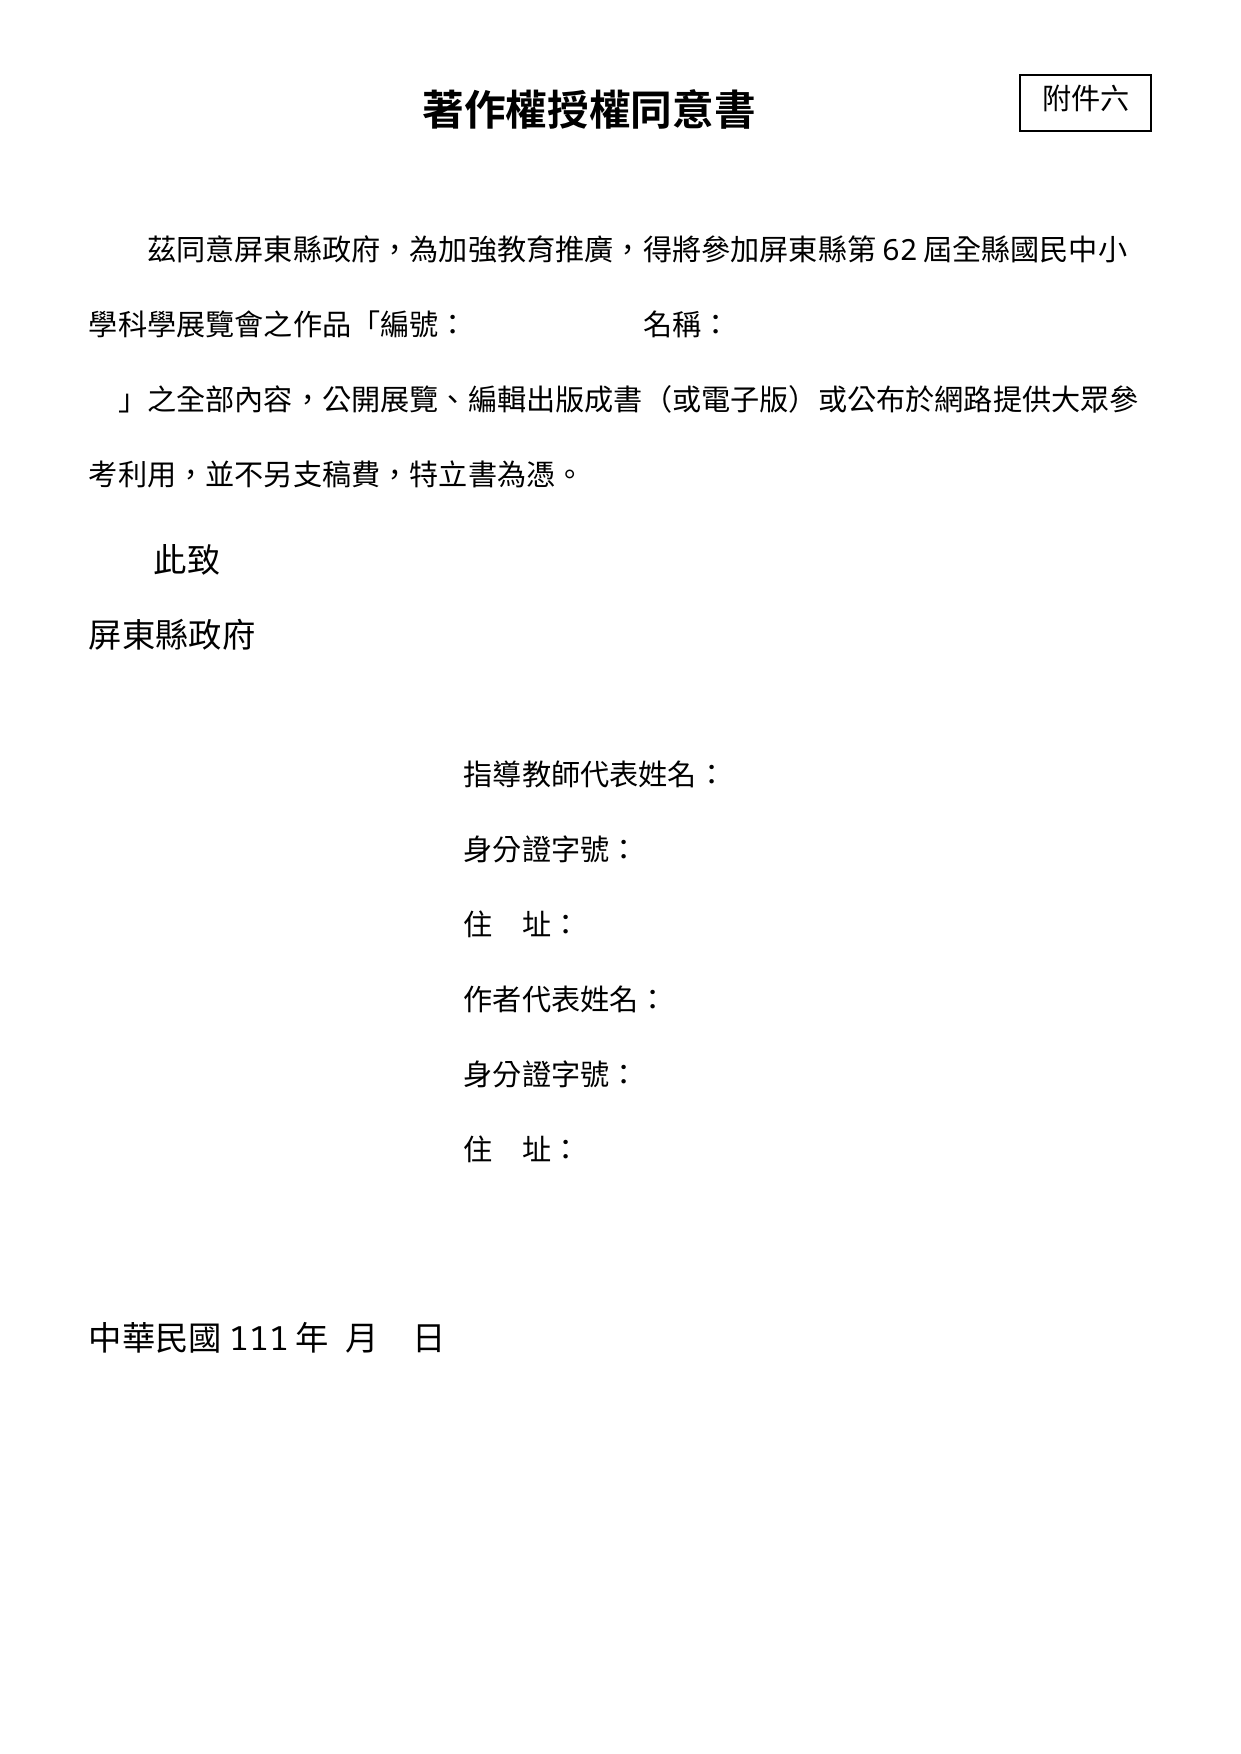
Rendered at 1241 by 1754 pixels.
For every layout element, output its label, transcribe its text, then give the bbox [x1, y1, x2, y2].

text 屏東縣政府 [89, 587, 1152, 662]
text 著作權授權同意書 [89, 75, 1152, 137]
text 身分證字號： [89, 800, 1152, 875]
text 指導教師代表姓名： [89, 725, 1152, 800]
text 住 址： [89, 875, 1152, 950]
text 茲同意屏東縣政府，為加強教育推廣，得將參加屏東縣第62屆全縣國民中小學科學展覽會之作品「編號： 名稱： 」之全部內容，公開展覽、編輯出版成書（或電子版）或公布於網路提供大眾參考利用，並不另支稿費，特立書為憑。 [89, 200, 1152, 500]
text 此致 [154, 512, 1152, 587]
text 作者代表姓名： [89, 950, 1152, 1025]
text 身分證字號： [89, 1025, 1152, 1100]
text 附件六 [1021, 76, 1150, 117]
text 中華民國111年 月 日 [89, 1300, 1152, 1362]
text 住 址： [89, 1100, 1152, 1175]
